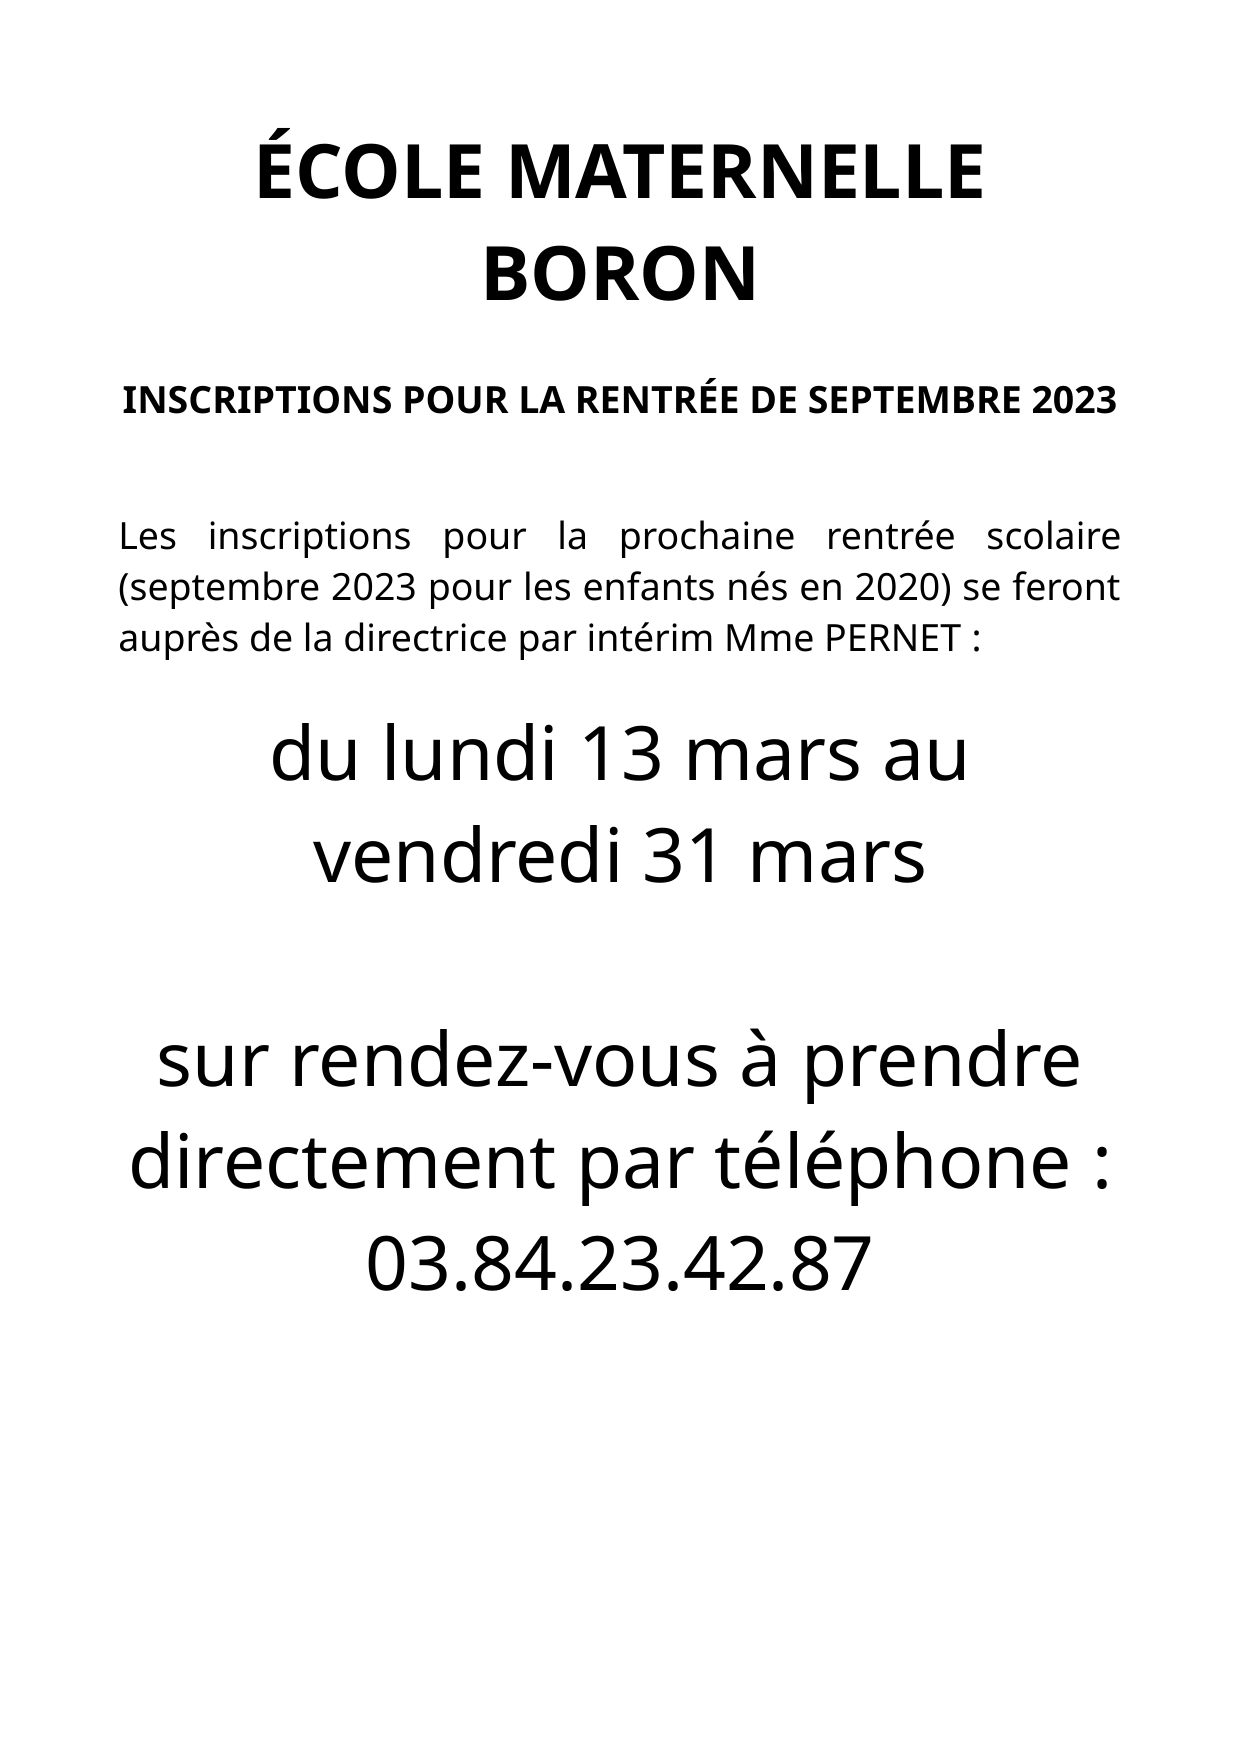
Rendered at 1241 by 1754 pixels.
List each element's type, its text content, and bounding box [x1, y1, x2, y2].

text ÉCOLE MATERNELLE BORON [118, 118, 1122, 322]
text du lundi 13 mars au vendredi 31 mars [118, 700, 1122, 904]
text Les inscriptions pour la prochaine rentrée scolaire (septembre 2023 pour les enfants nés en 2020) se feront auprès de la directrice par intérim Mme PERNET : [118, 510, 1122, 663]
text sur rendez-vous à prendre directement par téléphone : 03.84.23.42.87 [118, 1006, 1122, 1313]
text INSCRIPTIONS POUR LA RENTRÉE DE SEPTEMBRE 2023 [118, 373, 1122, 424]
